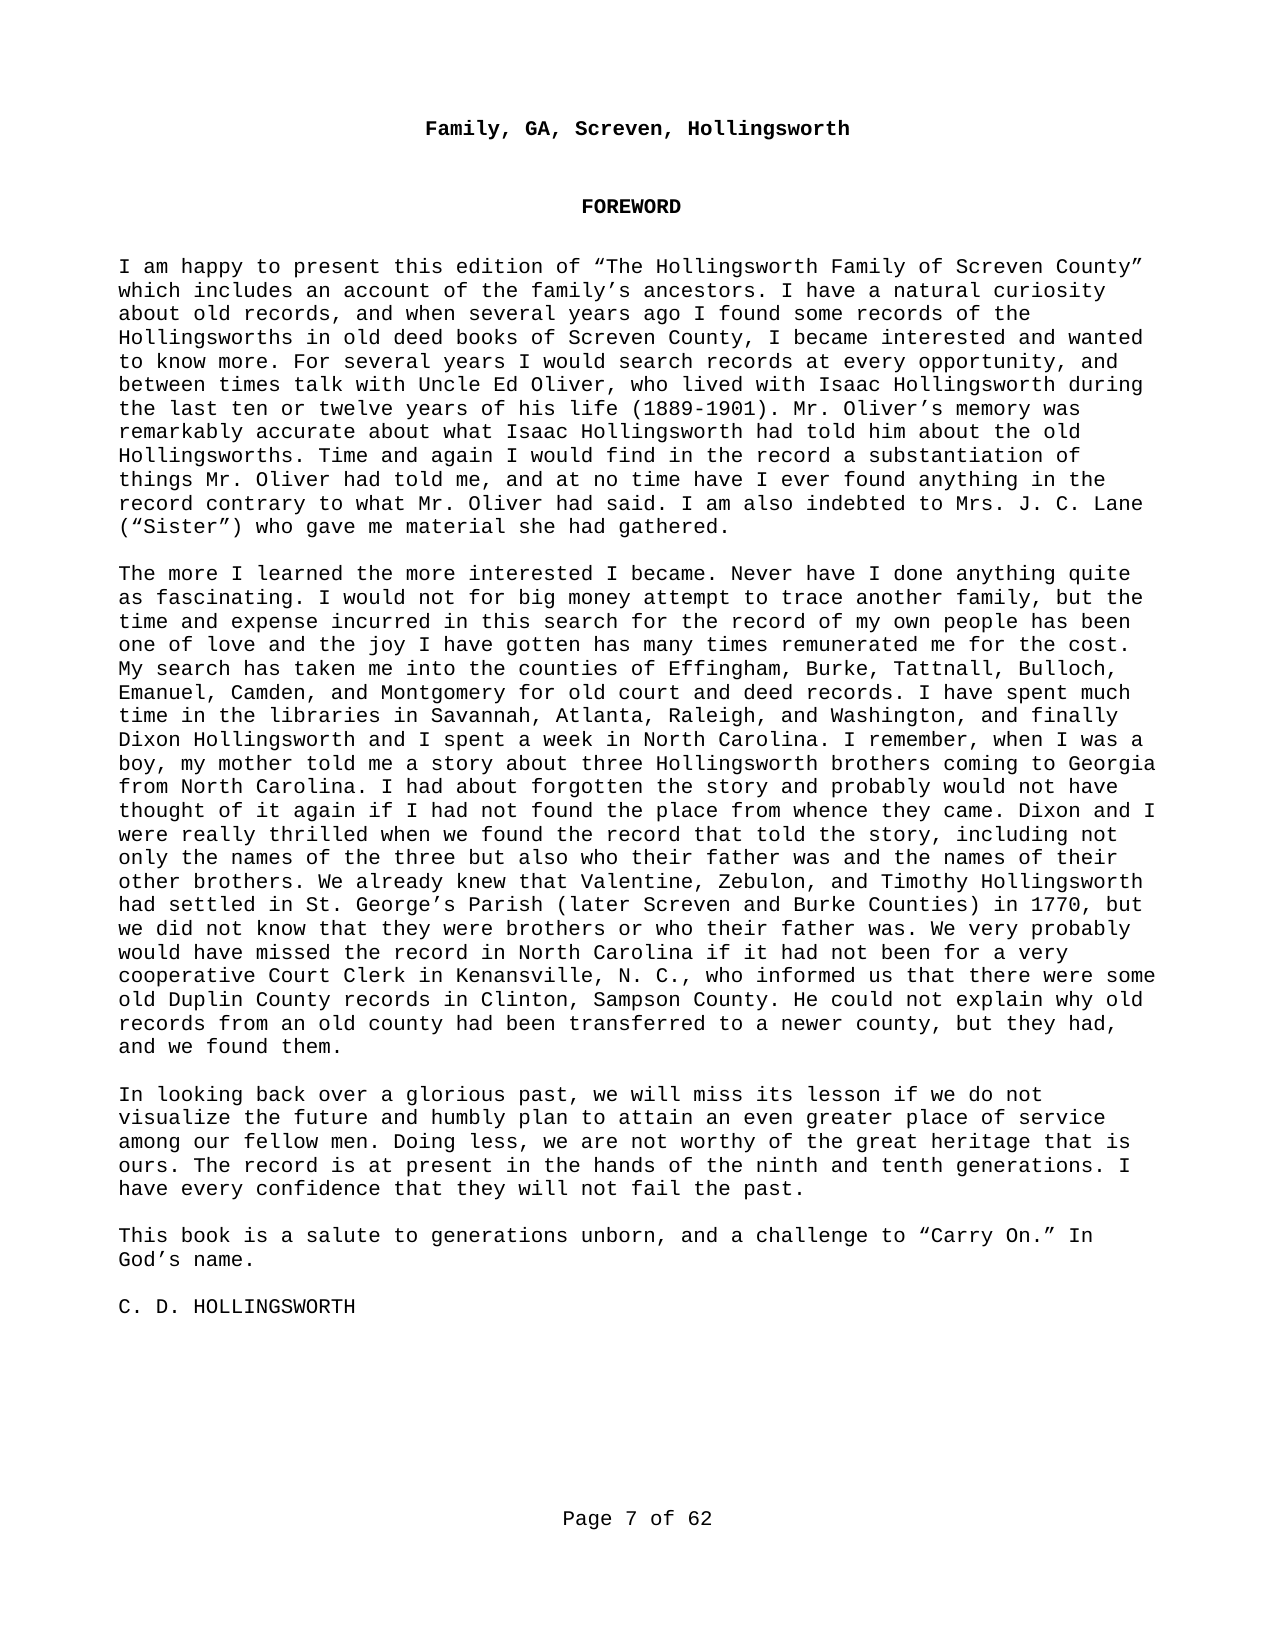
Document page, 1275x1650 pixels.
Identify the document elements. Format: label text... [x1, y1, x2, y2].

text I am happy to present this edition of “The Hollingsworth Family of Screven County” which includes an account of the family’s ancestors. I have a natural curiosity about old records, and when several years ago I found some records of the Hollingsworths in old deed books of Screven County, I became interested and wanted to know more. For several years I would search records at every opportunity, and between times talk with Uncle Ed Oliver, who lived with Isaac Hollingsworth during the last ten or twelve years of his life (1889-1901). Mr. Oliver’s memory was remarkably accurate about what Isaac Hollingsworth had told him about the old Hollingsworths. Time and again I would find in the record a substantiation of things Mr. Oliver had told me, and at no time have I ever found anything in the record contrary to what Mr. Oliver had said. I am also indebted to Mrs. J. C. Lane (“Sister”) who gave me material she had gathered. [118, 256, 1157, 540]
text C. D. HOLLINGSWORTH [118, 1296, 1157, 1320]
subtitle FOREWORD [118, 196, 1157, 220]
text The more I learned the more interested I became. Never have I done anything quite as fascinating. I would not for big money attempt to trace another family, but the time and expense incurred in this search for the record of my own people has been one of love and the joy I have gotten has many times remunerated me for the cost. My search has taken me into the counties of Effingham, Burke, Tattnall, Bulloch, Emanuel, Camden, and Montgomery for old court and deed records. I have spent much time in the libraries in Savannah, Atlanta, Raleigh, and Washington, and finally Dixon Hollingsworth and I spent a week in North Carolina. I remember, when I was a boy, my mother told me a story about three Hollingsworth brothers coming to Georgia from North Carolina. I had about forgotten the story and probably would not have thought of it again if I had not found the place from whence they came. Dixon and I were really thrilled when we found the record that told the story, including not only the names of the three but also who their father was and the names of their other brothers. We already knew that Valentine, Zebulon, and Timothy Hollingsworth had settled in St. George’s Parish (later Screven and Burke Counties) in 1770, but we did not know that they were brothers or who their father was. We very probably would have missed the record in North Carolina if it had not been for a very cooperative Court Clerk in Kenansville, N. C., who informed us that there were some old Duplin County records in Clinton, Sampson County. He could not explain why old records from an old county had been transferred to a newer county, but they had, and we found them. [118, 563, 1157, 1060]
text In looking back over a glorious past, we will miss its lesson if we do not visualize the future and humbly plan to attain an even greater place of service among our fellow men. Doing less, we are not worthy of the great heritage that is ours. The record is at present in the hands of the ninth and tenth generations. I have every confidence that they will not fail the past. [118, 1084, 1157, 1202]
text This book is a salute to generations unborn, and a challenge to “Carry On.” In God’s name. [118, 1226, 1157, 1273]
